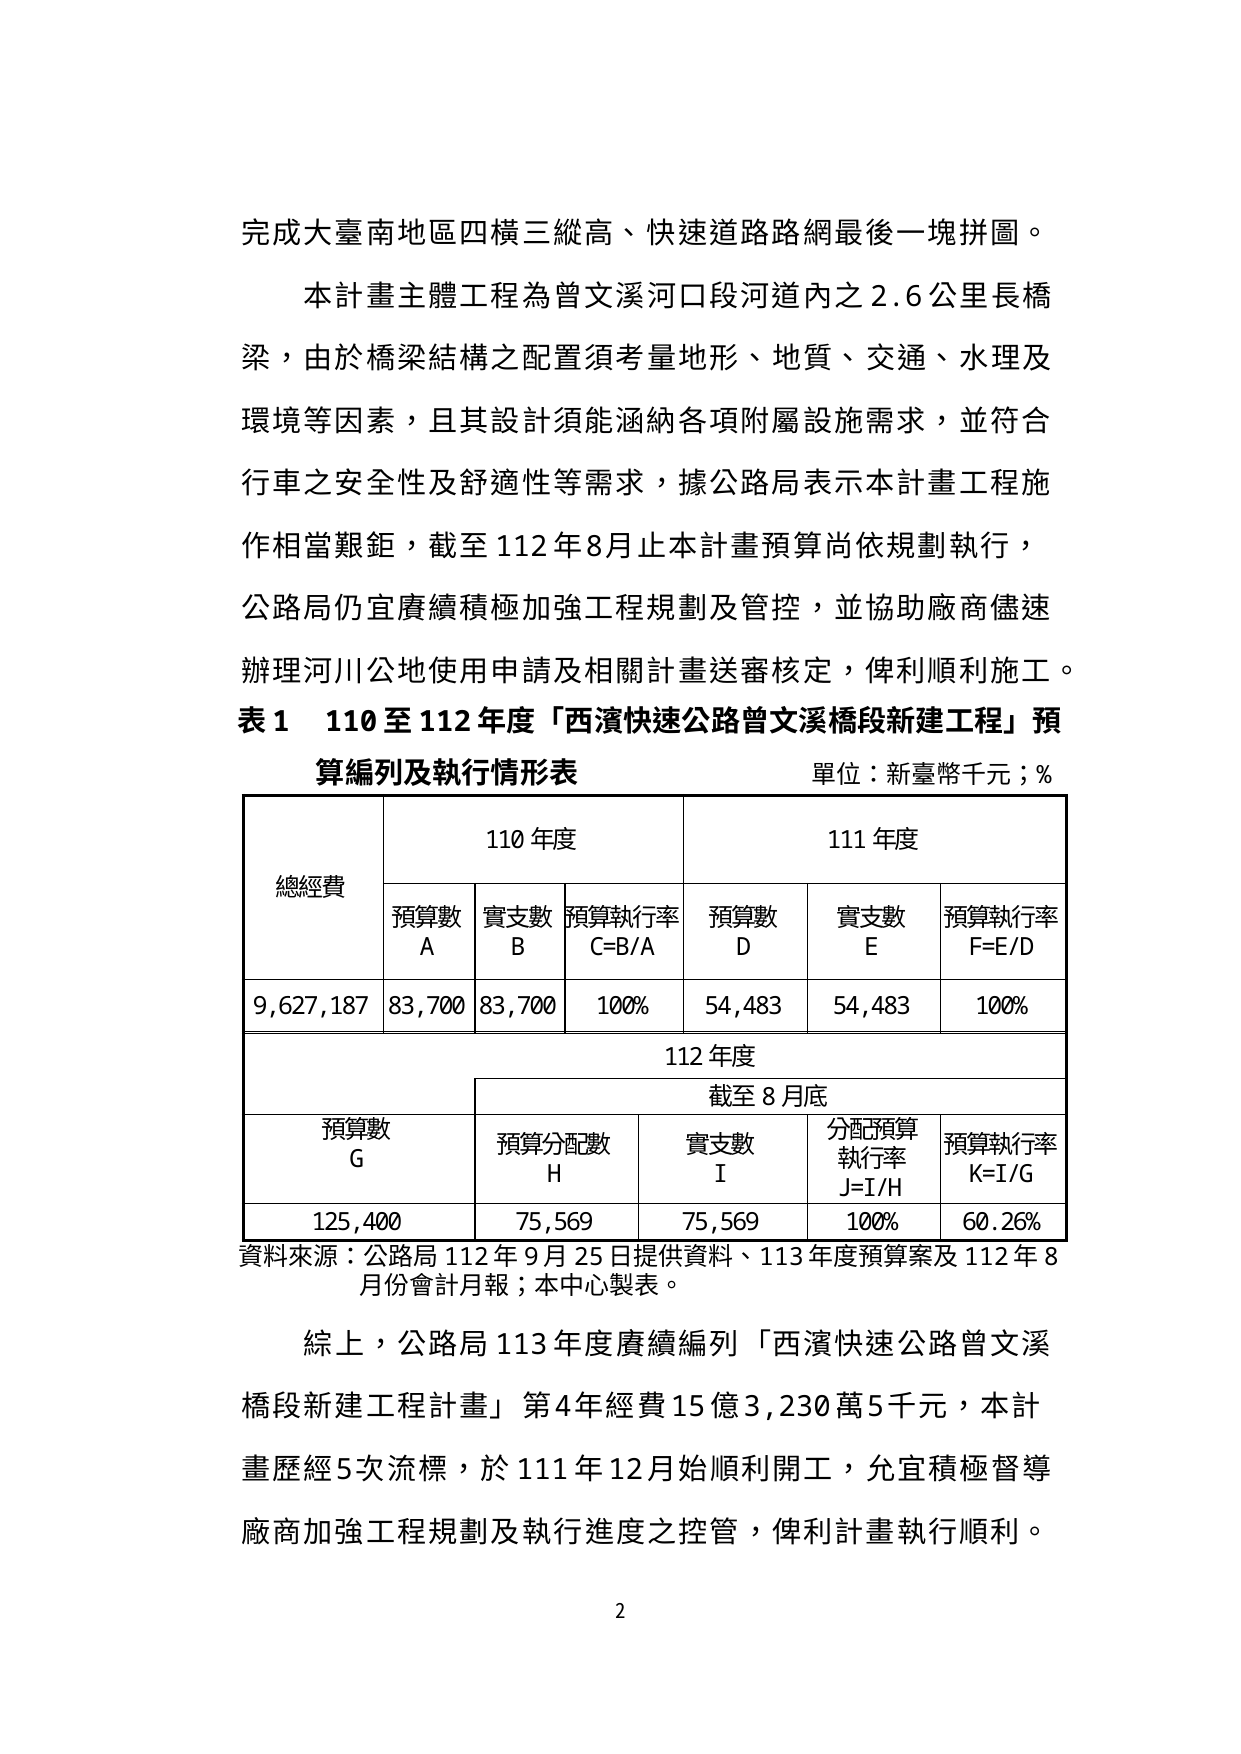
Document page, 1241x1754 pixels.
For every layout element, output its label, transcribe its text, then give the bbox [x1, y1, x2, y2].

text 綜上，公路局113年度賡續編列「西濱快速公路曾文溪橋段新建工程計畫」第4年經費15億3,230萬5千元，本計畫歷經5次流標，於111年12月始順利開工，允宜積極督導廠商加強工程規劃及執行進度之控管，俾利計畫執行順利。 [236, 1300, 1063, 1550]
table_header [1068, 794, 1240, 846]
table_cell 75,569 [476, 1204, 638, 1239]
table_cell 分配預算 執行率 J=I/H [808, 1115, 940, 1203]
table_cell [1068, 1114, 1240, 1203]
text 資料來源：公路局112年9月25日提供資料、113年度預算案及112年8月份會計月報；本中心製表。 [238, 1242, 1063, 1300]
text 表1 110至112年度「西濱快速公路曾文溪橋段新建工程」預算編列及執行情形表 單位：新臺幣千元；% [237, 689, 1063, 794]
table_cell 預算數 A [384, 884, 474, 979]
table_cell [1068, 846, 1240, 883]
table_cell [245, 1034, 357, 1078]
table_cell 83,700 [476, 980, 564, 1031]
table_cell [1068, 979, 1240, 1031]
table_header 110年度 [384, 797, 683, 883]
table_cell 預算執行率 C=B/A [566, 884, 683, 979]
table_cell 實支數 E [808, 884, 940, 979]
table_cell 125,400 [245, 1204, 474, 1239]
table_cell 100% [566, 980, 683, 1031]
text 本計畫經行政院於109年核定，計畫期程110至115年，原訂總經費為66.36億元；因改變道路功能定位、相關工程數量增加、又執行期間遭遇工程物價上漲及缺工問題，歷經多次流標，原訂工程經費已不符市場行情，於111年8月19日經行政院核定修正，調整增加總經費為96.27億元，並將期程由115年延長至117年，歷經5次流標後，於111年11月完成工程發包，12月順利開工，預計117年完工通車，將完成大臺南地區四橫三縱高、快速道路路網最後一塊拼圖。 [236, 189, 1063, 252]
table_cell 75,569 [639, 1204, 807, 1239]
table_header 111年度 [684, 797, 1065, 883]
table_cell 預算數 D [684, 884, 807, 979]
table_header 總經費 [245, 797, 383, 979]
table_cell 截至8月底 [476, 1079, 1065, 1114]
table_cell [245, 1078, 474, 1114]
table_cell [1068, 1203, 1240, 1239]
table_cell [1068, 883, 1240, 952]
table_cell 實支數 I [639, 1115, 807, 1203]
table_cell 100% [941, 980, 1065, 1031]
table_cell 預算執行率 F=E/D [941, 884, 1065, 979]
table_cell 9,627,187 [245, 980, 383, 1031]
table_cell 60.26% [941, 1204, 1065, 1239]
table_cell [1068, 1031, 1240, 1078]
table_cell 112年度 [357, 1034, 1065, 1078]
table_cell 預算分配數 H [476, 1115, 638, 1203]
text 本計畫主體工程為曾文溪河口段河道內之2.6公里長橋梁，由於橋梁結構之配置須考量地形、地質、交通、水理及環境等因素，且其設計須能涵納各項附屬設施需求，並符合行車之安全性及舒適性等需求，據公路局表示本計畫工程施作相當艱鉅，截至112年8月止本計畫預算尚依規劃執行，公路局仍宜賡續積極加強工程規劃及管控，並協助廠商儘速辦理河川公地使用申請及相關計畫送審核定，俾利順利施工。 [236, 252, 1063, 689]
table_cell [1068, 952, 1240, 979]
table_cell [1068, 1078, 1240, 1114]
table_cell 實支數 B [476, 884, 564, 979]
table_cell 預算執行率 K=I/G [941, 1115, 1065, 1203]
table_cell 54,483 [808, 980, 940, 1031]
table_cell 預算數 G [245, 1115, 474, 1203]
table_cell 83,700 [384, 980, 474, 1031]
table_cell 100% [808, 1204, 940, 1239]
table_cell 54,483 [684, 980, 807, 1031]
